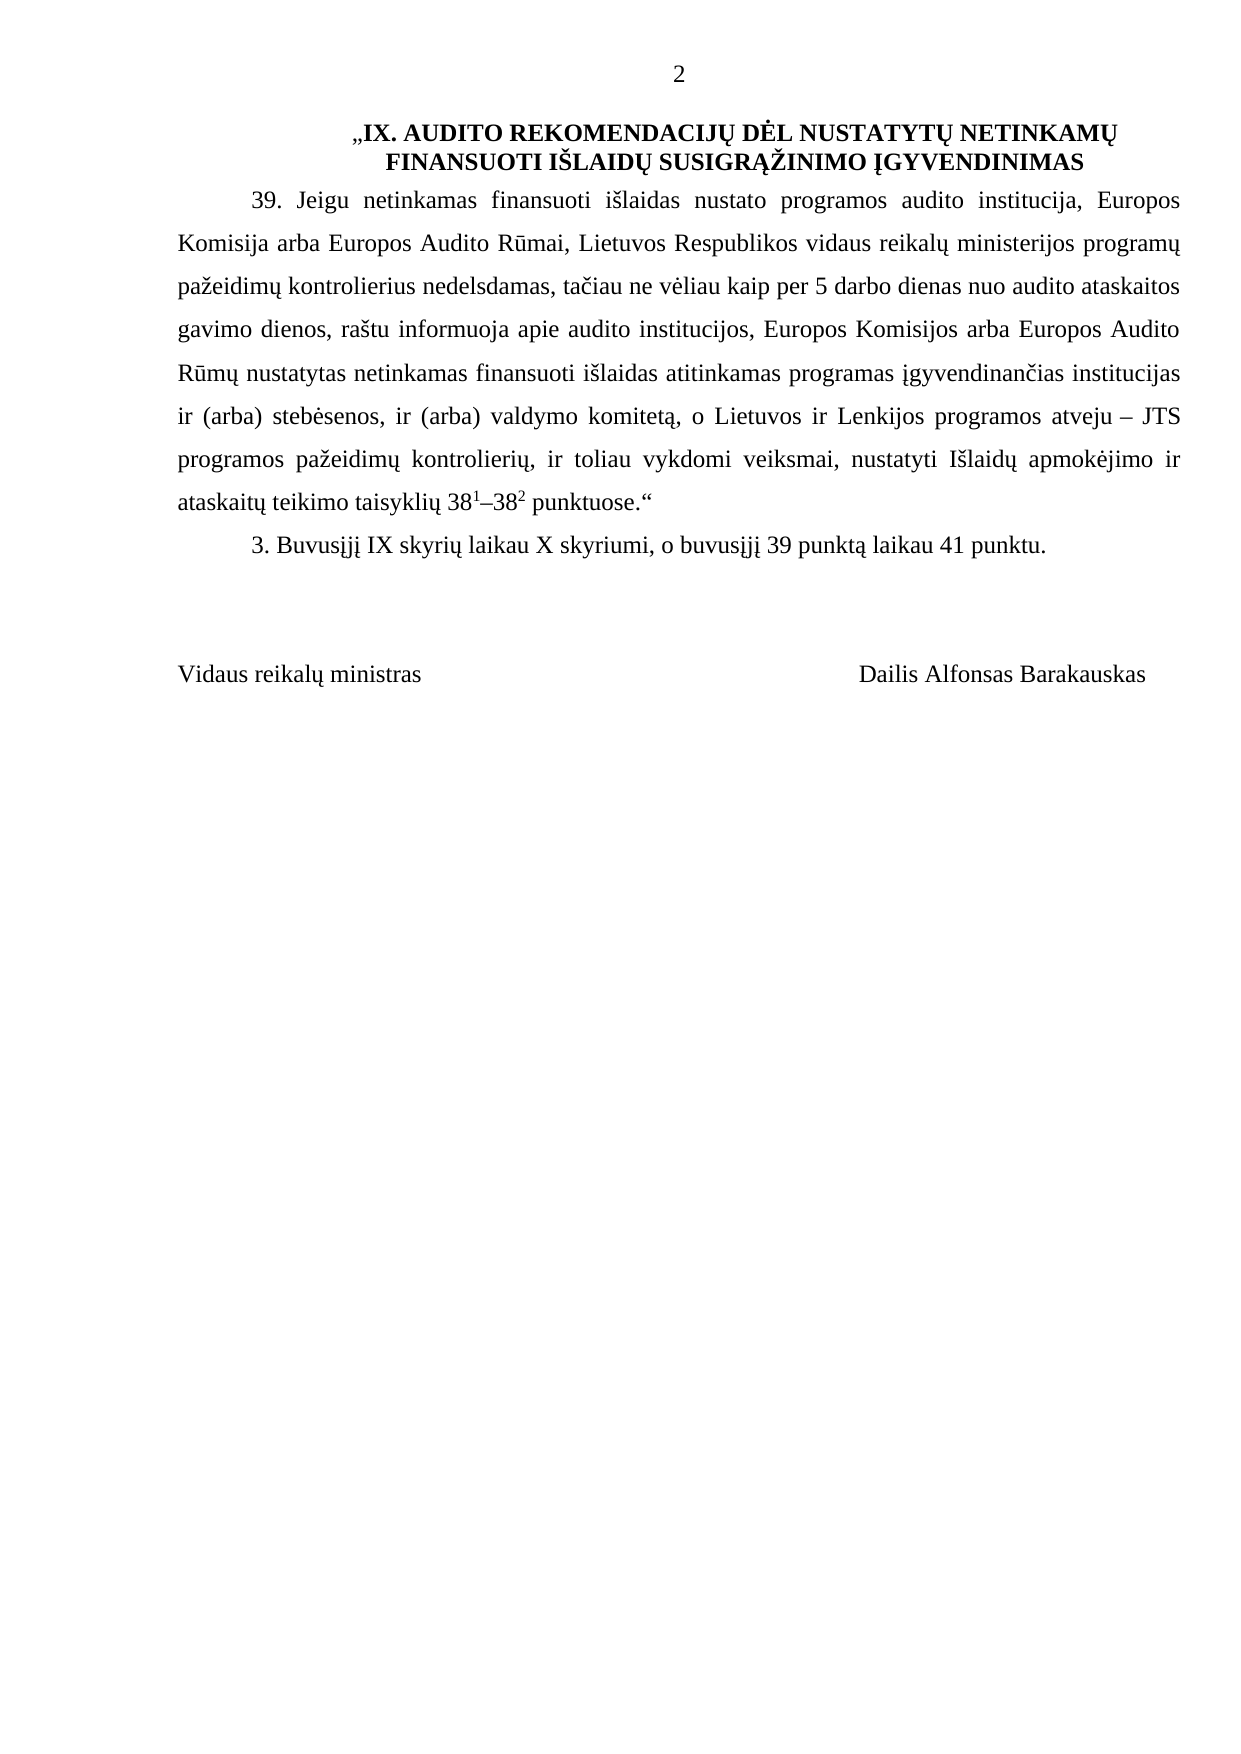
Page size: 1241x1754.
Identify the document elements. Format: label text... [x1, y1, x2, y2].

text „IX. AUDITO REKOMENDACIJŲ DĖL NUSTATYTŲ NETINKAMŲ FINANSUOTI IŠLAIDŲ SUSIGRĄŽINIMO ĮGYVENDINIMAS [289, 118, 1181, 176]
text 39. Jeigu netinkamas finansuoti išlaidas nustato programos audito institucija, Europos Komisija arba Europos Audito Rūmai, Lietuvos Respublikos vidaus reikalų ministerijos programų pažeidimų kontrolierius nedelsdamas, tačiau ne vėliau kaip per 5 darbo dienas nuo audito ataskaitos gavimo dienos, raštu informuoja apie audito institucijos, Europos Komisijos arba Europos Audito Rūmų nustatytas netinkamas finansuoti išlaidas atitinkamas programas įgyvendinančias institucijas ir (arba) stebėsenos, ir (arba) valdymo komitetą, o Lietuvos ir Lenkijos programos atveju – JTS programos pažeidimų kontrolierių, ir toliau vykdomi veiksmai, nustatyti Išlaidų apmokėjimo ir ataskaitų teikimo taisyklių 381–382 punktuose.“ [177, 185, 1181, 516]
text Vidaus reikalų ministras Dailis Alfonsas Barakauskas [177, 659, 1181, 688]
text 3. Buvusįjį IX skyrių laikau X skyriumi, o buvusįjį 39 punktą laikau 41 punktu. [177, 530, 1181, 559]
